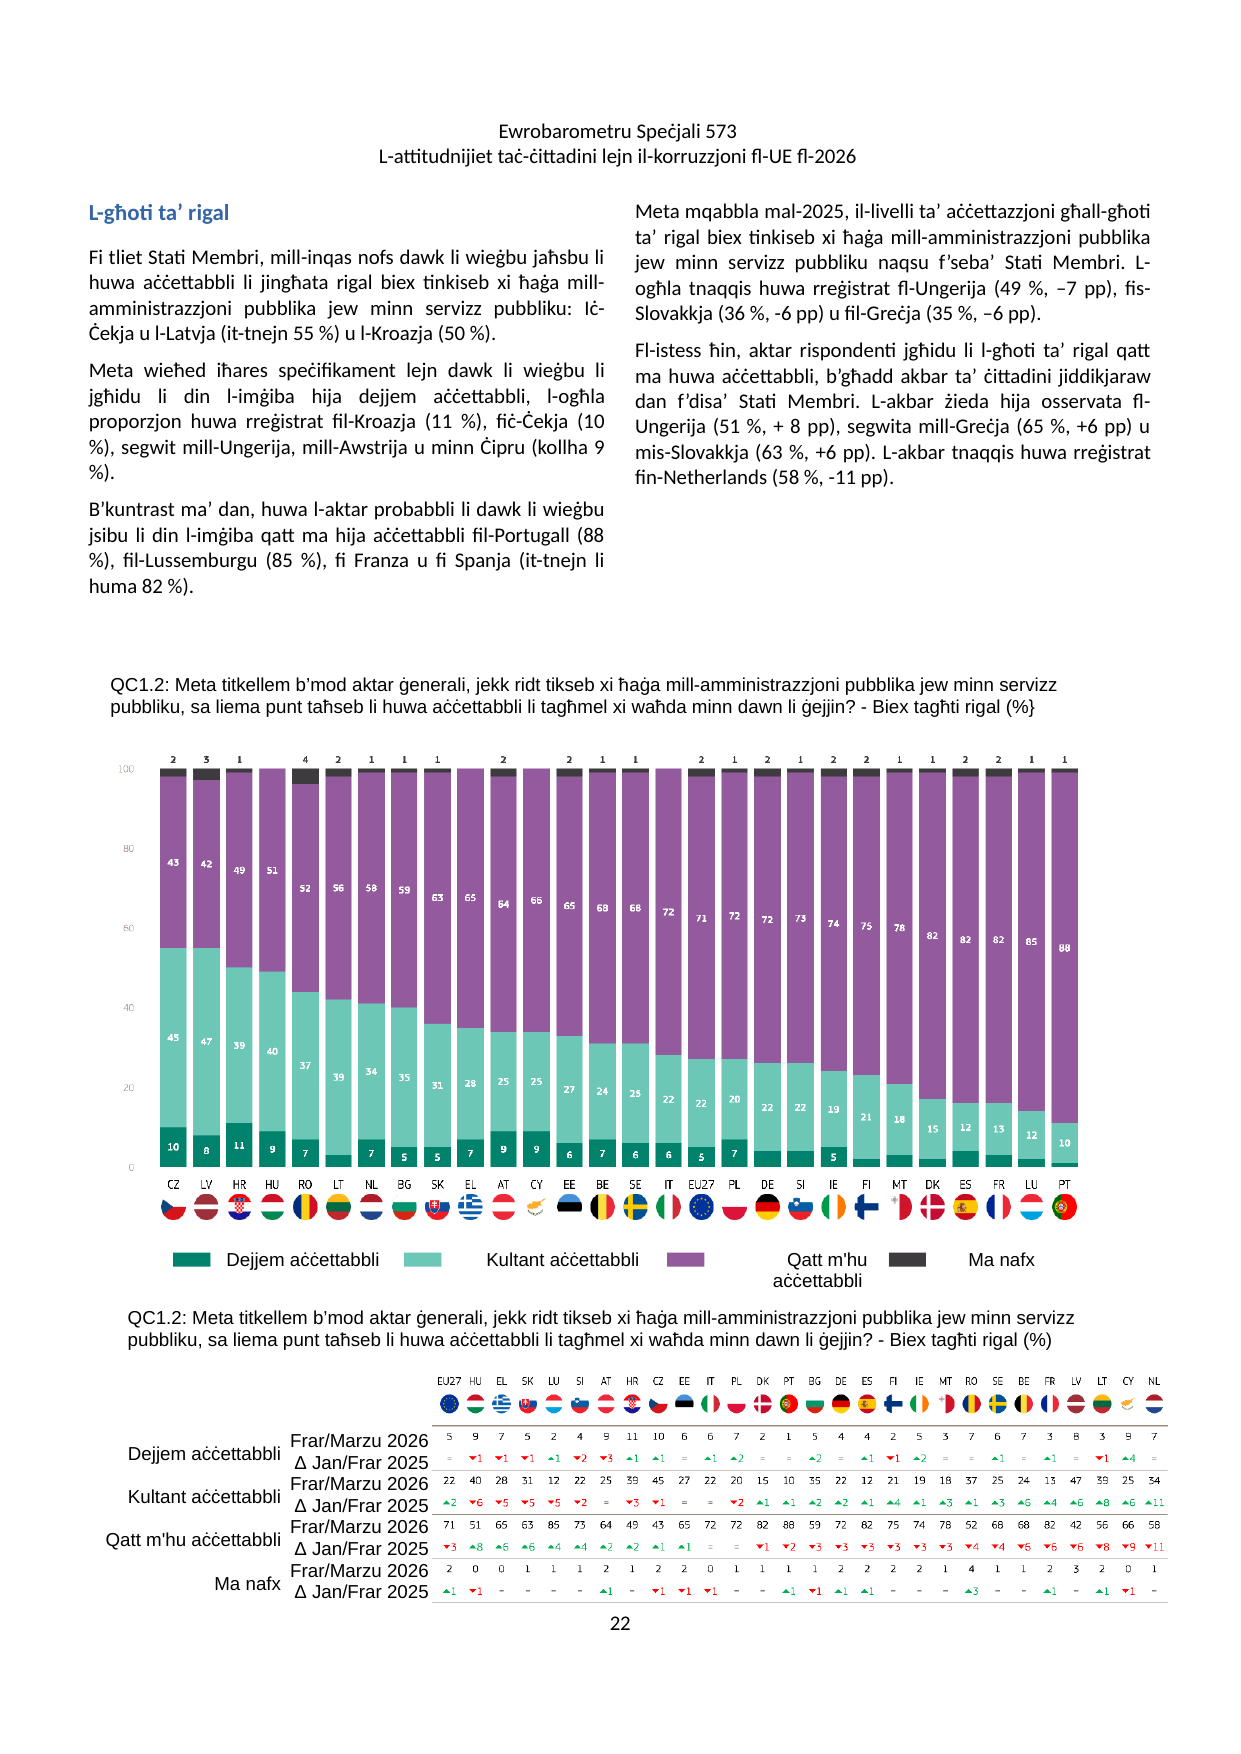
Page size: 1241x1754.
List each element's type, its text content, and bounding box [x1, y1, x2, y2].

text L-għoti ta’ rigal [88, 198, 605, 226]
text B’kuntrast ma’ dan, huwa l-aktar probabbli li dawk li wieġbu jsibu li din l-imġiba qatt ma hija aċċettabbli fil-Portugall (88 %), fil-Lussemburgu (85 %), fi Franza u fi Spanja (it-tnejn li huma 82 %). [88, 497, 605, 598]
text Meta mqabbla mal-2025, il-livelli ta’ aċċettazzjoni għall-għoti ta’ rigal biex tinkiseb xi ħaġa mill-amministrazzjoni pubblika jew minn servizz pubbliku naqsu f’seba’ Stati Membri. L-ogħla tnaqqis huwa rreġistrat fl-Ungerija (49 %, –7 pp), fis-Slovakkja (36 %, -6 pp) u fil-Greċja (35 %, –6 pp). [635, 198, 1152, 326]
picture [110, 747, 1086, 1227]
picture [432, 1364, 1171, 1613]
text Fi tliet Stati Membri, mill-inqas nofs dawk li wieġbu jaħsbu li huwa aċċettabbli li jingħata rigal biex tinkiseb xi ħaġa mill-amministrazzjoni pubblika jew minn servizz pubbliku: Iċ-Ċekja u l-Latvja (it-tnejn 55 %) u l-Kroazja (50 %). [88, 244, 605, 346]
picture [169, 1252, 926, 1274]
text Meta wieħed iħares speċifikament lejn dawk li wieġbu li jgħidu li din l-imġiba hija dejjem aċċettabbli, l-ogħla proporzjon huwa rreġistrat fil-Kroazja (11 %), fiċ-Ċekja (10 %), segwit mill-Ungerija, mill-Awstrija u minn Ċipru (kollha 9 %). [88, 358, 605, 485]
text Fl-istess ħin, aktar rispondenti jgħidu li l-għoti ta’ rigal qatt ma huwa aċċettabbli, b’għadd akbar ta’ ċittadini jiddikjaraw dan f’disa’ Stati Membri. L-akbar żieda hija osservata fl-Ungerija (51 %, + 8 pp), segwita mill-Greċja (65 %, +6 pp) u mis-Slovakkja (63 %, +6 pp). L-akbar tnaqqis huwa rreġistrat fin-Netherlands (58 %, -11 pp). [635, 337, 1152, 490]
